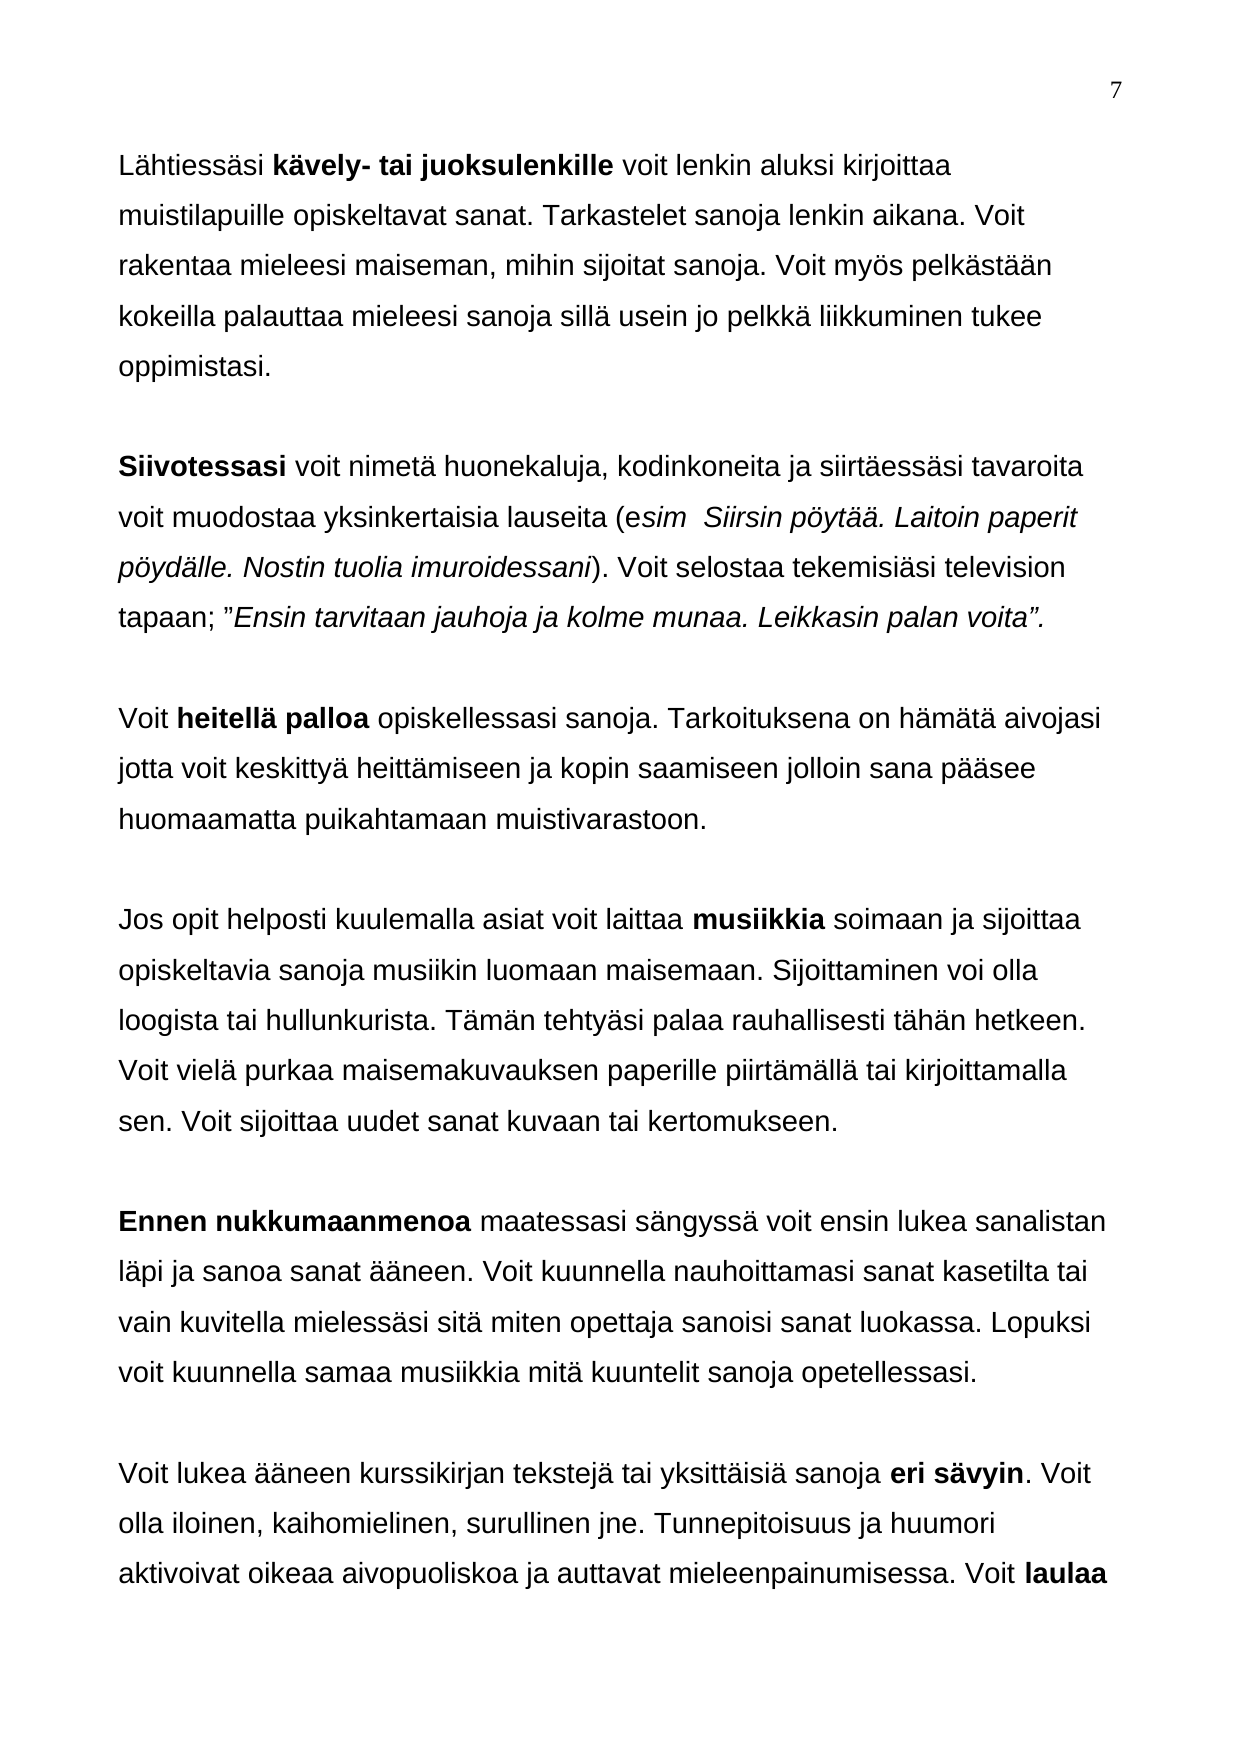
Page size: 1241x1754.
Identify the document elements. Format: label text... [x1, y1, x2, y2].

text Lähtiessäsi kävely- tai juoksulenkille voit lenkin aluksi kirjoittaa muistilapuille opiskeltavat sanat. Tarkastelet sanoja lenkin aikana. Voit rakentaa mieleesi maiseman, mihin sijoitat sanoja. Voit myös pelkästään kokeilla palauttaa mieleesi sanoja sillä usein jo pelkkä liikkuminen tukee oppimistasi. [118, 148, 1122, 382]
text Jos opit helposti kuulemalla asiat voit laittaa musiikkia soimaan ja sijoittaa opiskeltavia sanoja musiikin luomaan maisemaan. Sijoittaminen voi olla loogista tai hullunkurista. Tämän tehtyäsi palaa rauhallisesti tähän hetkeen. Voit vielä purkaa maisemakuvauksen paperille piirtämällä tai kirjoittamalla sen. Voit sijoittaa uudet sanat kuvaan tai kertomukseen. [118, 902, 1122, 1137]
text Voit lukea ääneen kurssikirjan tekstejä tai yksittäisiä sanoja eri sävyin. Voit olla iloinen, kaihomielinen, surullinen jne. Tunnepitoisuus ja huumori aktivoivat oikeaa aivopuoliskoa ja auttavat mieleenpainumisessa. Voit laulaa [118, 1456, 1122, 1590]
text Ennen nukkumaanmenoa maatessasi sängyssä voit ensin lukea sanalistan läpi ja sanoa sanat ääneen. Voit kuunnella nauhoittamasi sanat kasetilta tai vain kuvitella mielessäsi sitä miten opettaja sanoisi sanat luokassa. Lopuksi voit kuunnella samaa musiikkia mitä kuuntelit sanoja opetellessasi. [118, 1204, 1122, 1389]
text Voit heitellä palloa opiskellessasi sanoja. Tarkoituksena on hämätä aivojasi jotta voit keskittyä heittämiseen ja kopin saamiseen jolloin sana pääsee huomaamatta puikahtamaan muistivarastoon. [118, 701, 1122, 835]
text Siivotessasi voit nimetä huonekaluja, kodinkoneita ja siirtäessäsi tavaroita voit muodostaa yksinkertaisia lauseita (esim Siirsin pöytää. Laitoin paperit pöydälle. Nostin tuolia imuroidessani). Voit selostaa tekemisiäsi television tapaan; ”Ensin tarvitaan jauhoja ja kolme munaa. Leikkasin palan voita”. [118, 449, 1122, 634]
